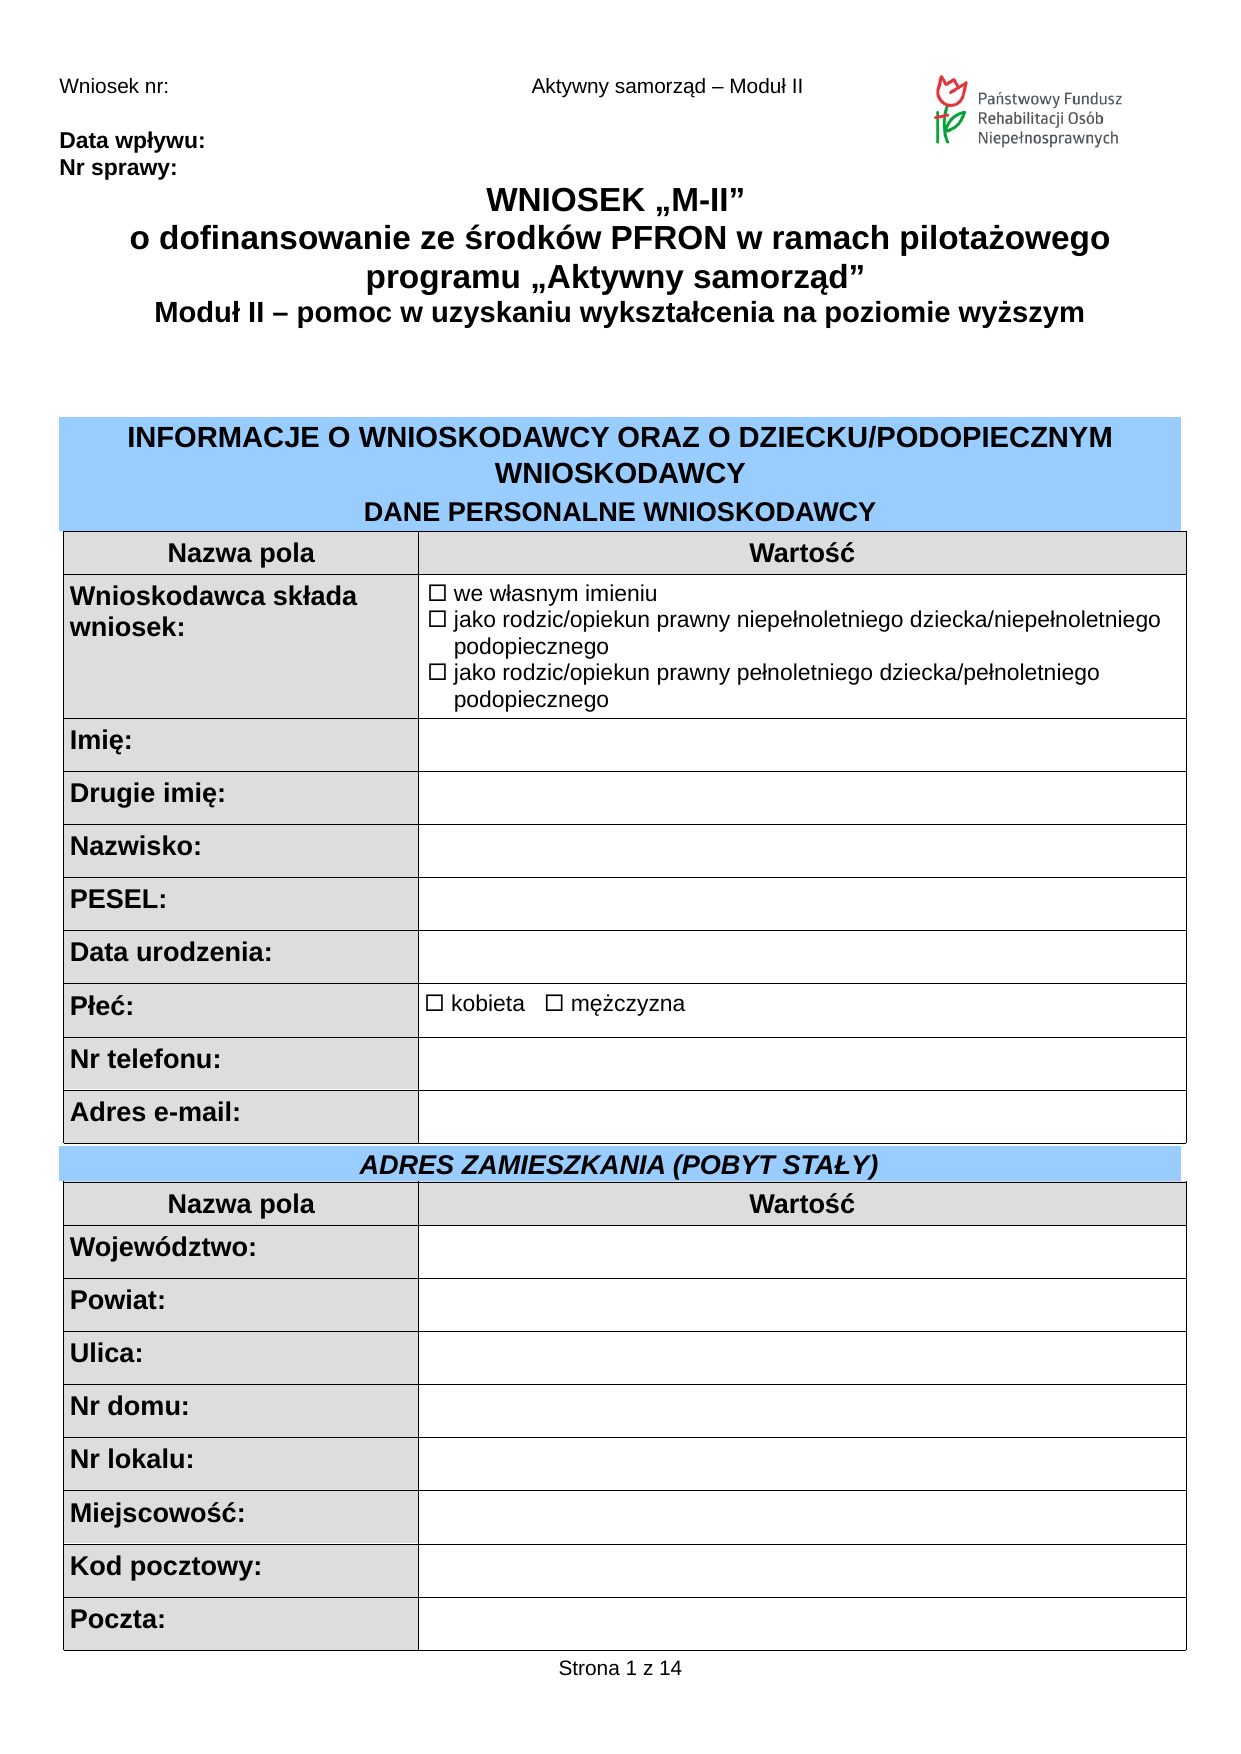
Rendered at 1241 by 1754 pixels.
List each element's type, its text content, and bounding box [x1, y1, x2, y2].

table_cell Ulica: [64, 1332, 418, 1384]
text Data wpływu: [59, 127, 900, 153]
table_cell Wnioskodawca składa wniosek: [64, 575, 418, 718]
text [1155, 127, 1181, 153]
table_cell [419, 1332, 1186, 1384]
table_cell [419, 1491, 1186, 1543]
table_cell [419, 1279, 1186, 1331]
table_cell PESEL: [64, 878, 418, 930]
subtitle DANE PERSONALNE WNIOSKODAWCY [59, 491, 1181, 531]
table_cell [419, 931, 1186, 983]
table_cell Płeć: [64, 984, 418, 1036]
subtitle ADRES ZAMIESZKANIA (POBYT STAŁY) [59, 1146, 1181, 1181]
table_cell Drugie imię: [64, 772, 418, 824]
table_header Nazwa pola [64, 1183, 418, 1225]
text Nr sprawy: [59, 153, 1181, 180]
table_cell Nr lokalu: [64, 1438, 418, 1490]
table_cell Nazwisko: [64, 825, 418, 877]
table_header Nazwa pola [64, 532, 418, 574]
table_cell [419, 1091, 1186, 1143]
table_cell [419, 719, 1186, 771]
table_cell [419, 772, 1186, 824]
table_cell [419, 1545, 1186, 1597]
table_cell Powiat: [64, 1279, 418, 1331]
table_cell [419, 1038, 1186, 1089]
table_cell [419, 825, 1186, 877]
table_cell [419, 1385, 1186, 1437]
table_header Wartość [419, 532, 1186, 574]
subtitle INFORMACJE O WNIOSKODAWCY ORAZ O DZIECKU/PODOPIECZNYM WNIOSKODAWCY [59, 417, 1181, 490]
subtitle WNIOSEK „M-II” o dofinansowanie ze środków PFRON w ramach pilotażowego programu „Aktywny samorząd” Moduł II – pomoc w uzyskaniu wykształcenia na poziomie wyższym [59, 180, 1181, 329]
table_cell [419, 1438, 1186, 1490]
table_cell Kod pocztowy: [64, 1545, 418, 1597]
table_header Wartość [419, 1183, 1186, 1225]
table_cell Nr domu: [64, 1385, 418, 1437]
table_cell Miejscowość: [64, 1491, 418, 1543]
table_cell  we własnym imieniu  jako rodzic/opiekun prawny niepełnoletniego dziecka/niepełnoletniego podopiecznego  jako rodzic/opiekun prawny pełnoletniego dziecka/pełnoletniego podopiecznego [419, 575, 1186, 718]
table_cell Województwo: [64, 1226, 418, 1278]
table_cell Adres e-mail: [64, 1091, 418, 1143]
table_cell Data urodzenia: [64, 931, 418, 983]
table_cell Imię: [64, 719, 418, 771]
table_cell [419, 1226, 1186, 1278]
table_cell Poczta: [64, 1598, 418, 1650]
table_cell [419, 878, 1186, 930]
table_cell [419, 1598, 1186, 1650]
table_cell  kobieta  mężczyzna [419, 984, 1186, 1036]
table_cell Nr telefonu: [64, 1038, 418, 1089]
